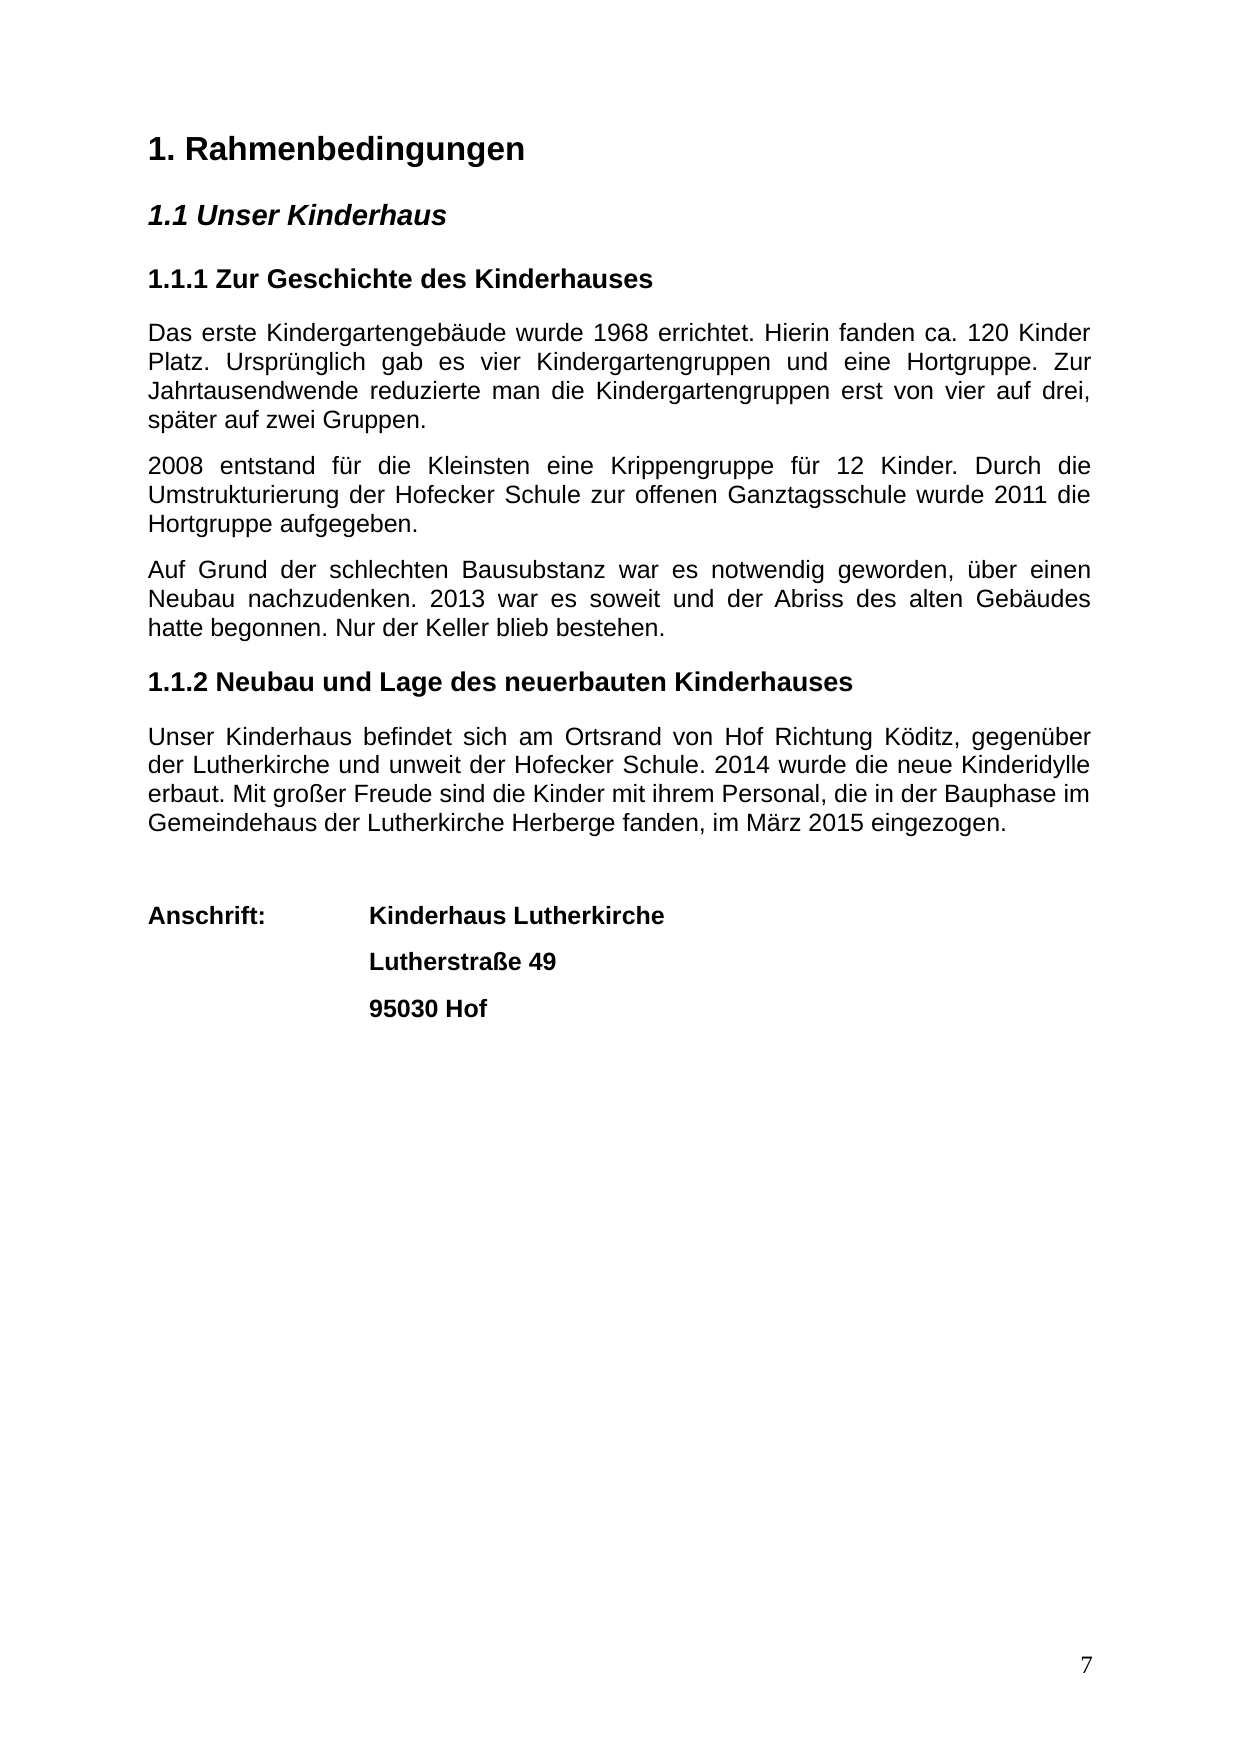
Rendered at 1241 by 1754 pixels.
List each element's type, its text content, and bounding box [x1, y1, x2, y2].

text Auf Grund der schlechten Bausubstanz war es notwendig geworden, über einen Neubau nachzudenken. 2013 war es soweit und der Abriss des alten Gebäudes hatte begonnen. Nur der Keller blieb bestehen. [148, 555, 1093, 641]
subtitle 1. Rahmenbedingungen [148, 129, 1093, 167]
text Unser Kinderhaus befindet sich am Ortsrand von Hof Richtung Köditz, gegenüber der Lutherkirche und unweit der Hofecker Schule. 2014 wurde die neue Kinderidylle erbaut. Mit großer Freude sind die Kinder mit ihrem Personal, die in der Bauphase im Gemeindehaus der Lutherkirche Herberge fanden, im März 2015 eingezogen. [148, 722, 1093, 837]
subtitle 1.1.1 Zur Geschichte des Kinderhauses [148, 263, 1093, 294]
subtitle 1.1.2 Neubau und Lage des neuerbauten Kinderhauses [148, 666, 1093, 698]
text 95030 Hof [148, 994, 1093, 1022]
text Lutherstraße 49 [148, 947, 1093, 976]
text Anschrift: Kinderhaus Lutherkirche [148, 901, 1093, 929]
text Das erste Kindergartengebäude wurde 1968 errichtet. Hierin fanden ca. 120 Kinder Platz. Ursprünglich gab es vier Kindergartengruppen und eine Hortgruppe. Zur Jahrtausendwende reduzierte man die Kindergartengruppen erst von vier auf drei, später auf zwei Gruppen. [148, 318, 1093, 433]
subtitle 1.1 Unser Kinderhaus [148, 198, 1093, 232]
text 2008 entstand für die Kleinsten eine Krippengruppe für 12 Kinder. Durch die Umstrukturierung der Hofecker Schule zur offenen Ganztagsschule wurde 2011 die Hortgruppe aufgegeben. [148, 451, 1093, 537]
